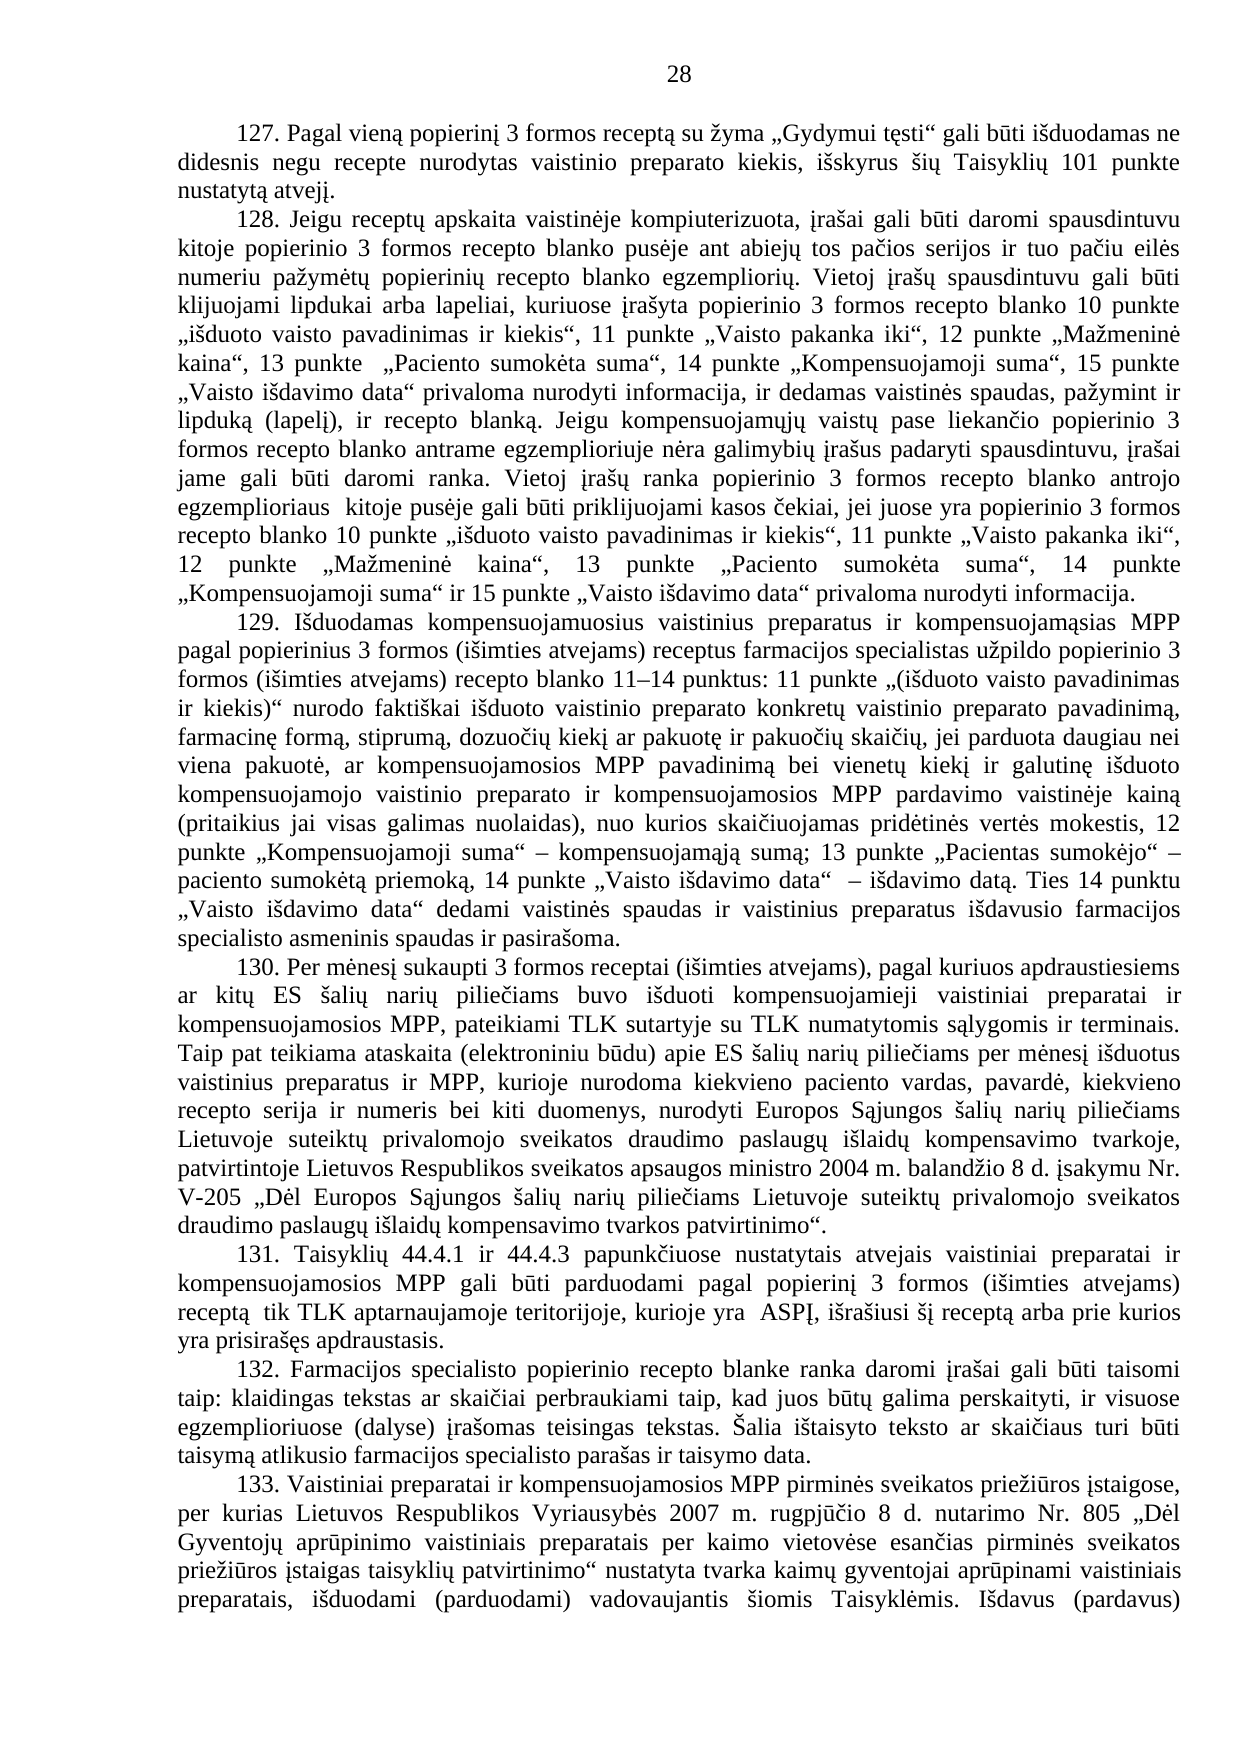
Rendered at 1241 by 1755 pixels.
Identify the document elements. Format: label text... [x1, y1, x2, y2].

text 127. Pagal vieną popierinį 3 formos receptą su žyma „Gydymui tęsti“ gali būti išduodamas ne didesnis negu recepte nurodytas vaistinio preparato kiekis, išskyrus šių Taisyklių 101 punkte nustatytą atvejį. [177, 118, 1181, 204]
text 132. Farmacijos specialisto popierinio recepto blanke ranka daromi įrašai gali būti taisomi taip: klaidingas tekstas ar skaičiai perbraukiami taip, kad juos būtų galima perskaityti, ir visuose egzemplioriuose (dalyse) įrašomas teisingas tekstas. Šalia ištaisyto teksto ar skaičiaus turi būti taisymą atlikusio farmacijos specialisto parašas ir taisymo data. [177, 1354, 1181, 1469]
text 129. Išduodamas kompensuojamuosius vaistinius preparatus ir kompensuojamąsias MPP pagal popierinius 3 formos (išimties atvejams) receptus farmacijos specialistas užpildo popierinio 3 formos (išimties atvejams) recepto blanko 11–14 punktus: 11 punkte „(išduoto vaisto pavadinimas ir kiekis)“ nurodo faktiškai išduoto vaistinio preparato konkretų vaistinio preparato pavadinimą, farmacinę formą, stiprumą, dozuočių kiekį ar pakuotę ir pakuočių skaičių, jei parduota daugiau nei viena pakuotė, ar kompensuojamosios MPP pavadinimą bei vienetų kiekį ir galutinę išduoto kompensuojamojo vaistinio preparato ir kompensuojamosios MPP pardavimo vaistinėje kainą (pritaikius jai visas galimas nuolaidas), nuo kurios skaičiuojamas pridėtinės vertės mokestis, 12 punkte „Kompensuojamoji suma“ – kompensuojamąją sumą; 13 punkte „Pacientas sumokėjo“ – paciento sumokėtą priemoką, 14 punkte „Vaisto išdavimo data“ – išdavimo datą. Ties 14 punktu „Vaisto išdavimo data“ dedami vaistinės spaudas ir vaistinius preparatus išdavusio farmacijos specialisto asmeninis spaudas ir pasirašoma. [177, 607, 1181, 952]
text 130. Per mėnesį sukaupti 3 formos receptai (išimties atvejams), pagal kuriuos apdraustiesiems ar kitų ES šalių narių piliečiams buvo išduoti kompensuojamieji vaistiniai preparatai ir kompensuojamosios MPP, pateikiami TLK sutartyje su TLK numatytomis sąlygomis ir terminais. Taip pat teikiama ataskaita (elektroniniu būdu) apie ES šalių narių piliečiams per mėnesį išduotus vaistinius preparatus ir MPP, kurioje nurodoma kiekvieno paciento vardas, pavardė, kiekvieno recepto serija ir numeris bei kiti duomenys, nurodyti Europos Sąjungos šalių narių piliečiams Lietuvoje suteiktų privalomojo sveikatos draudimo paslaugų išlaidų kompensavimo tvarkoje, patvirtintoje Lietuvos Respublikos sveikatos apsaugos ministro 2004 m. balandžio 8 d. įsakymu Nr. V-205 „Dėl Europos Sąjungos šalių narių piliečiams Lietuvoje suteiktų privalomojo sveikatos draudimo paslaugų išlaidų kompensavimo tvarkos patvirtinimo“. [177, 952, 1181, 1239]
text 133. Vaistiniai preparatai ir kompensuojamosios MPP pirminės sveikatos priežiūros įstaigose, per kurias Lietuvos Respublikos Vyriausybės 2007 m. rugpjūčio 8 d. nutarimo Nr. 805 „Dėl Gyventojų aprūpinimo vaistiniais preparatais per kaimo vietovėse esančias pirminės sveikatos priežiūros įstaigas taisyklių patvirtinimo“ nustatyta tvarka kaimų gyventojai aprūpinami vaistiniais preparatais, išduodami (parduodami) vadovaujantis šiomis Taisyklėmis. Išdavus (pardavus) [177, 1469, 1181, 1613]
text 128. Jeigu receptų apskaita vaistinėje kompiuterizuota, įrašai gali būti daromi spausdintuvu kitoje popierinio 3 formos recepto blanko pusėje ant abiejų tos pačios serijos ir tuo pačiu eilės numeriu pažymėtų popierinių recepto blanko egzempliorių. Vietoj įrašų spausdintuvu gali būti klijuojami lipdukai arba lapeliai, kuriuose įrašyta popierinio 3 formos recepto blanko 10 punkte „išduoto vaisto pavadinimas ir kiekis“, 11 punkte „Vaisto pakanka iki“, 12 punkte „Mažmeninė kaina“, 13 punkte „Paciento sumokėta suma“, 14 punkte „Kompensuojamoji suma“, 15 punkte „Vaisto išdavimo data“ privaloma nurodyti informacija, ir dedamas vaistinės spaudas, pažymint ir lipduką (lapelį), ir recepto blanką. Jeigu kompensuojamųjų vaistų pase liekančio popierinio 3 formos recepto blanko antrame egzemplioriuje nėra galimybių įrašus padaryti spausdintuvu, įrašai jame gali būti daromi ranka. Vietoj įrašų ranka popierinio 3 formos recepto blanko antrojo egzemplioriaus kitoje pusėje gali būti priklijuojami kasos čekiai, jei juose yra popierinio 3 formos recepto blanko 10 punkte „išduoto vaisto pavadinimas ir kiekis“, 11 punkte „Vaisto pakanka iki“, 12 punkte „Mažmeninė kaina“, 13 punkte „Paciento sumokėta suma“, 14 punkte „Kompensuojamoji suma“ ir 15 punkte „Vaisto išdavimo data“ privaloma nurodyti informacija. [177, 204, 1181, 607]
text 131. Taisyklių 44.4.1 ir 44.4.3 papunkčiuose nustatytais atvejais vaistiniai preparatai ir kompensuojamosios MPP gali būti parduodami pagal popierinį 3 formos (išimties atvejams) receptą tik TLK aptarnaujamoje teritorijoje, kurioje yra ASPĮ, išrašiusi šį receptą arba prie kurios yra prisirašęs apdraustasis. [177, 1239, 1181, 1354]
